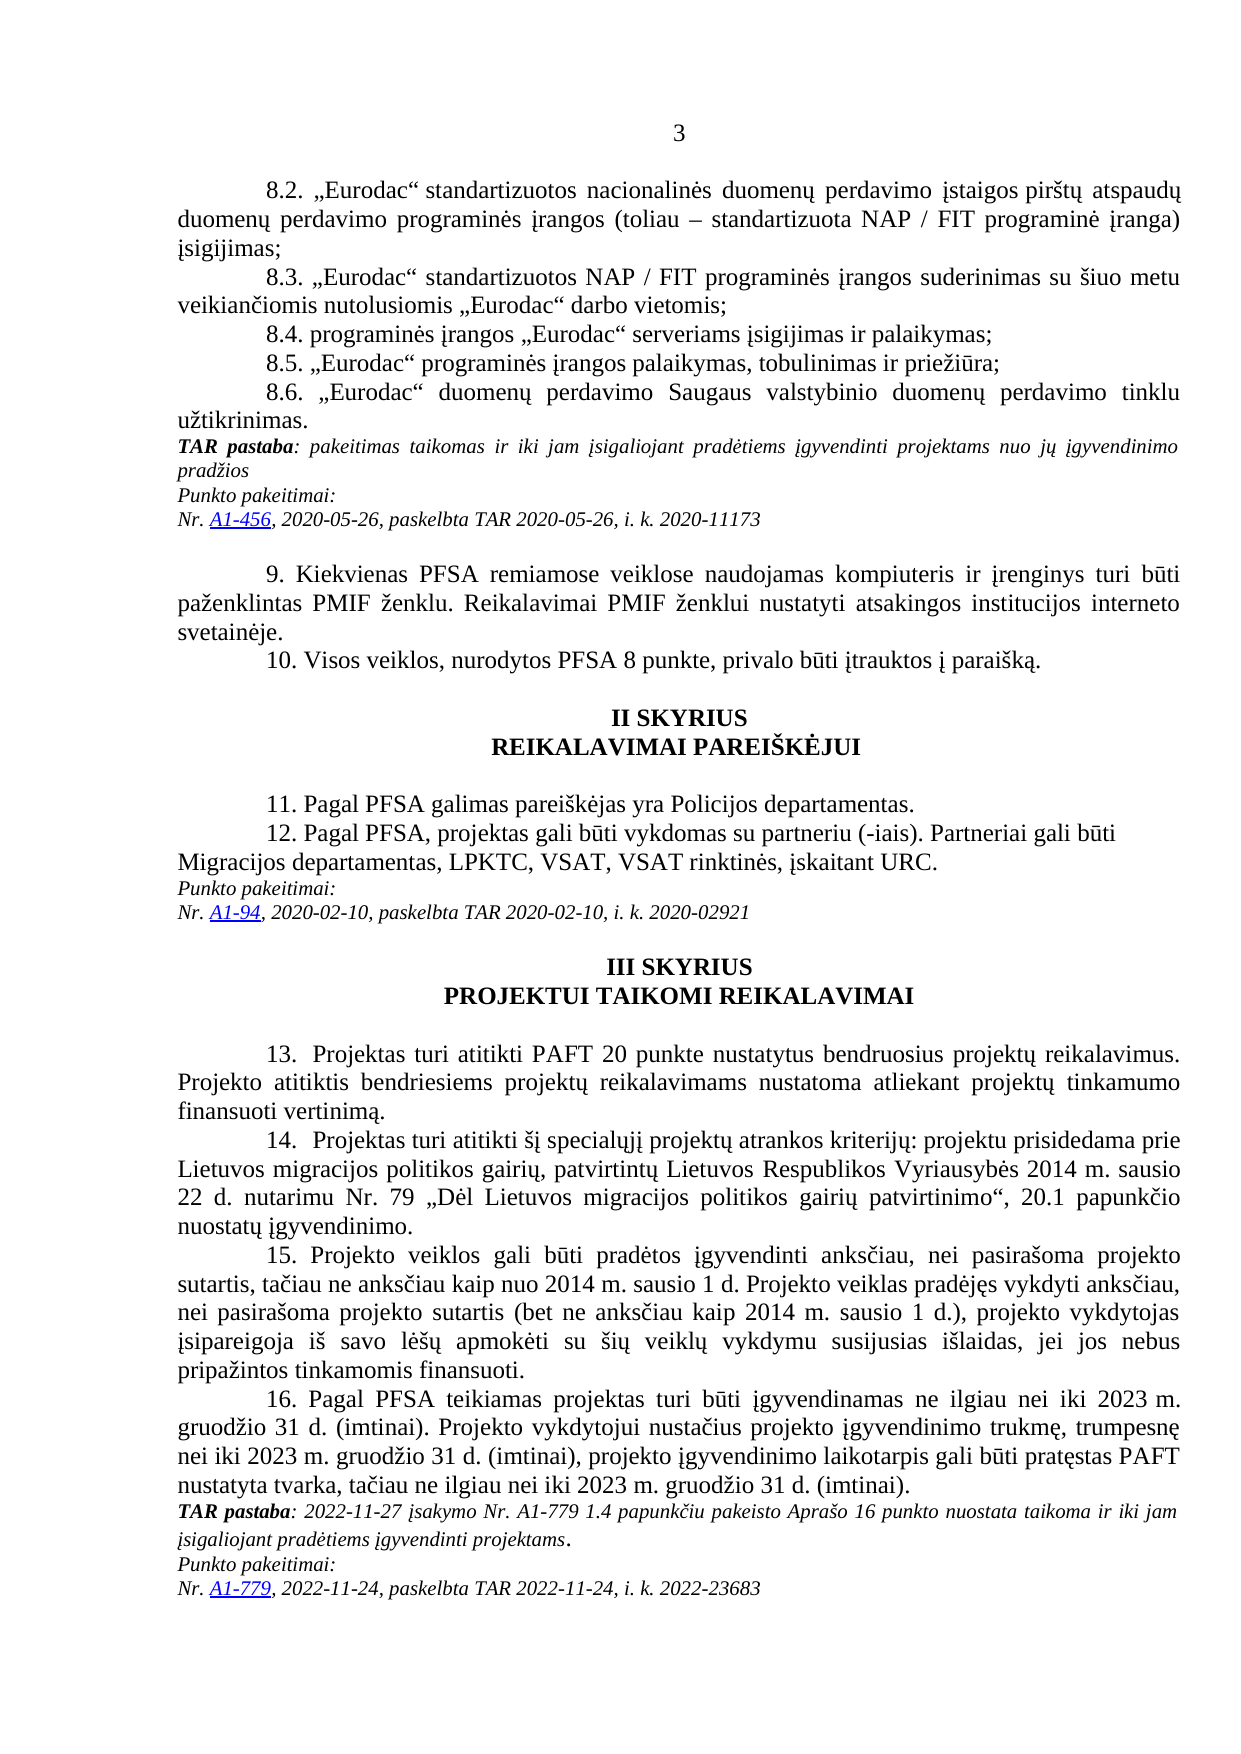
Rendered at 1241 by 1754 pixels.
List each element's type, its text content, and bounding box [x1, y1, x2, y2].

text 14. Projektas turi atitikti šį specialųjį projektų atrankos kriterijų: projektu prisidedama prie Lietuvos migracijos politikos gairių, patvirtintų Lietuvos Respublikos Vyriausybės 2014 m. sausio 22 d. nutarimu Nr. 79 „Dėl Lietuvos migracijos politikos gairių patvirtinimo“, 20.1 papunkčio nuostatų įgyvendinimo. [177, 1125, 1181, 1240]
text Punkto pakeitimai: [177, 1552, 1181, 1576]
text 8.4. programinės įrangos „Eurodac“ serveriams įsigijimas ir palaikymas; [177, 319, 1181, 348]
text II SKYRIUS [177, 703, 1181, 732]
text III SKYRIUS [177, 952, 1181, 981]
text PROJEKTUI TAIKOMI REIKALAVIMAI [177, 981, 1181, 1010]
text REIKALAVIMAI PAREIŠKĖJUI [177, 732, 1181, 761]
text 9. Kiekvienas PFSA remiamose veiklose naudojamas kompiuteris ir įrenginys turi būti paženklintas PMIF ženklu. Reikalavimai PMIF ženklui nustatyti atsakingos institucijos interneto svetainėje. [177, 559, 1181, 646]
text 8.5. „Eurodac“ programinės įrangos palaikymas, tobulinimas ir priežiūra; [177, 348, 1181, 377]
text 13. Projektas turi atitikti PAFT 20 punkte nustatytus bendruosius projektų reikalavimus. Projekto atitiktis bendriesiems projektų reikalavimams nustatoma atliekant projektų tinkamumo finansuoti vertinimą. [177, 1039, 1181, 1125]
text Nr. A1-779, 2022-11-24, paskelbta TAR 2022-11-24, i. k. 2022-23683 [177, 1576, 1181, 1600]
text TAR pastaba: pakeitimas taikomas ir iki jam įsigaliojant pradėtiems įgyvendinti projektams nuo jų įgyvendinimo pradžios [177, 434, 1181, 482]
text 8.3. „Eurodac“ standartizuotos NAP / FIT programinės įrangos suderinimas su šiuo metu veikiančiomis nutolusiomis „Eurodac“ darbo vietomis; [177, 262, 1181, 319]
text 10. Visos veiklos, nurodytos PFSA 8 punkte, privalo būti įtrauktos į paraišką. [177, 646, 1181, 674]
text 15. Projekto veiklos gali būti pradėtos įgyvendinti anksčiau, nei pasirašoma projekto sutartis, tačiau ne anksčiau kaip nuo 2014 m. sausio 1 d. Projekto veiklas pradėjęs vykdyti anksčiau, nei pasirašoma projekto sutartis (bet ne anksčiau kaip 2014 m. sausio 1 d.), projekto vykdytojas įsipareigoja iš savo lėšų apmokėti su šių veiklų vykdymu susijusias išlaidas, jei jos nebus pripažintos tinkamomis finansuoti. [177, 1240, 1181, 1384]
text TAR pastaba: 2022-11-27 įsakymo Nr. A1-779 1.4 papunkčiu pakeisto Aprašo 16 punkto nuostata taikoma ir iki jam įsigaliojant pradėtiems įgyvendinti projektams. [177, 1499, 1181, 1552]
text 12. Pagal PFSA, projektas gali būti vykdomas su partneriu (-iais). Partneriai gali būti Migracijos departamentas, LPKTC, VSAT, VSAT rinktinės, įskaitant URC. [177, 818, 1181, 876]
text Nr. A1-456, 2020-05-26, paskelbta TAR 2020-05-26, i. k. 2020-11173 [177, 507, 1181, 531]
text Punkto pakeitimai: [177, 876, 1181, 900]
text 11. Pagal PFSA galimas pareiškėjas yra Policijos departamentas. [177, 789, 1181, 818]
text Punkto pakeitimai: [177, 482, 1181, 507]
text Nr. A1-94, 2020-02-10, paskelbta TAR 2020-02-10, i. k. 2020-02921 [177, 900, 1181, 924]
text 16. Pagal PFSA teikiamas projektas turi būti įgyvendinamas ne ilgiau nei iki 2023 m. gruodžio 31 d. (imtinai). Projekto vykdytojui nustačius projekto įgyvendinimo trukmę, trumpesnę nei iki 2023 m. gruodžio 31 d. (imtinai), projekto įgyvendinimo laikotarpis gali būti pratęstas PAFT nustatyta tvarka, tačiau ne ilgiau nei iki 2023 m. gruodžio 31 d. (imtinai). [177, 1384, 1181, 1499]
text 8.2. „Eurodac“ standartizuotos nacionalinės duomenų perdavimo įstaigos pirštų atspaudų duomenų perdavimo programinės įrangos (toliau – standartizuota NAP / FIT programinė įranga) įsigijimas; [177, 176, 1181, 262]
text 8.6. „Eurodac“ duomenų perdavimo Saugaus valstybinio duomenų perdavimo tinklu užtikrinimas. [177, 377, 1181, 434]
